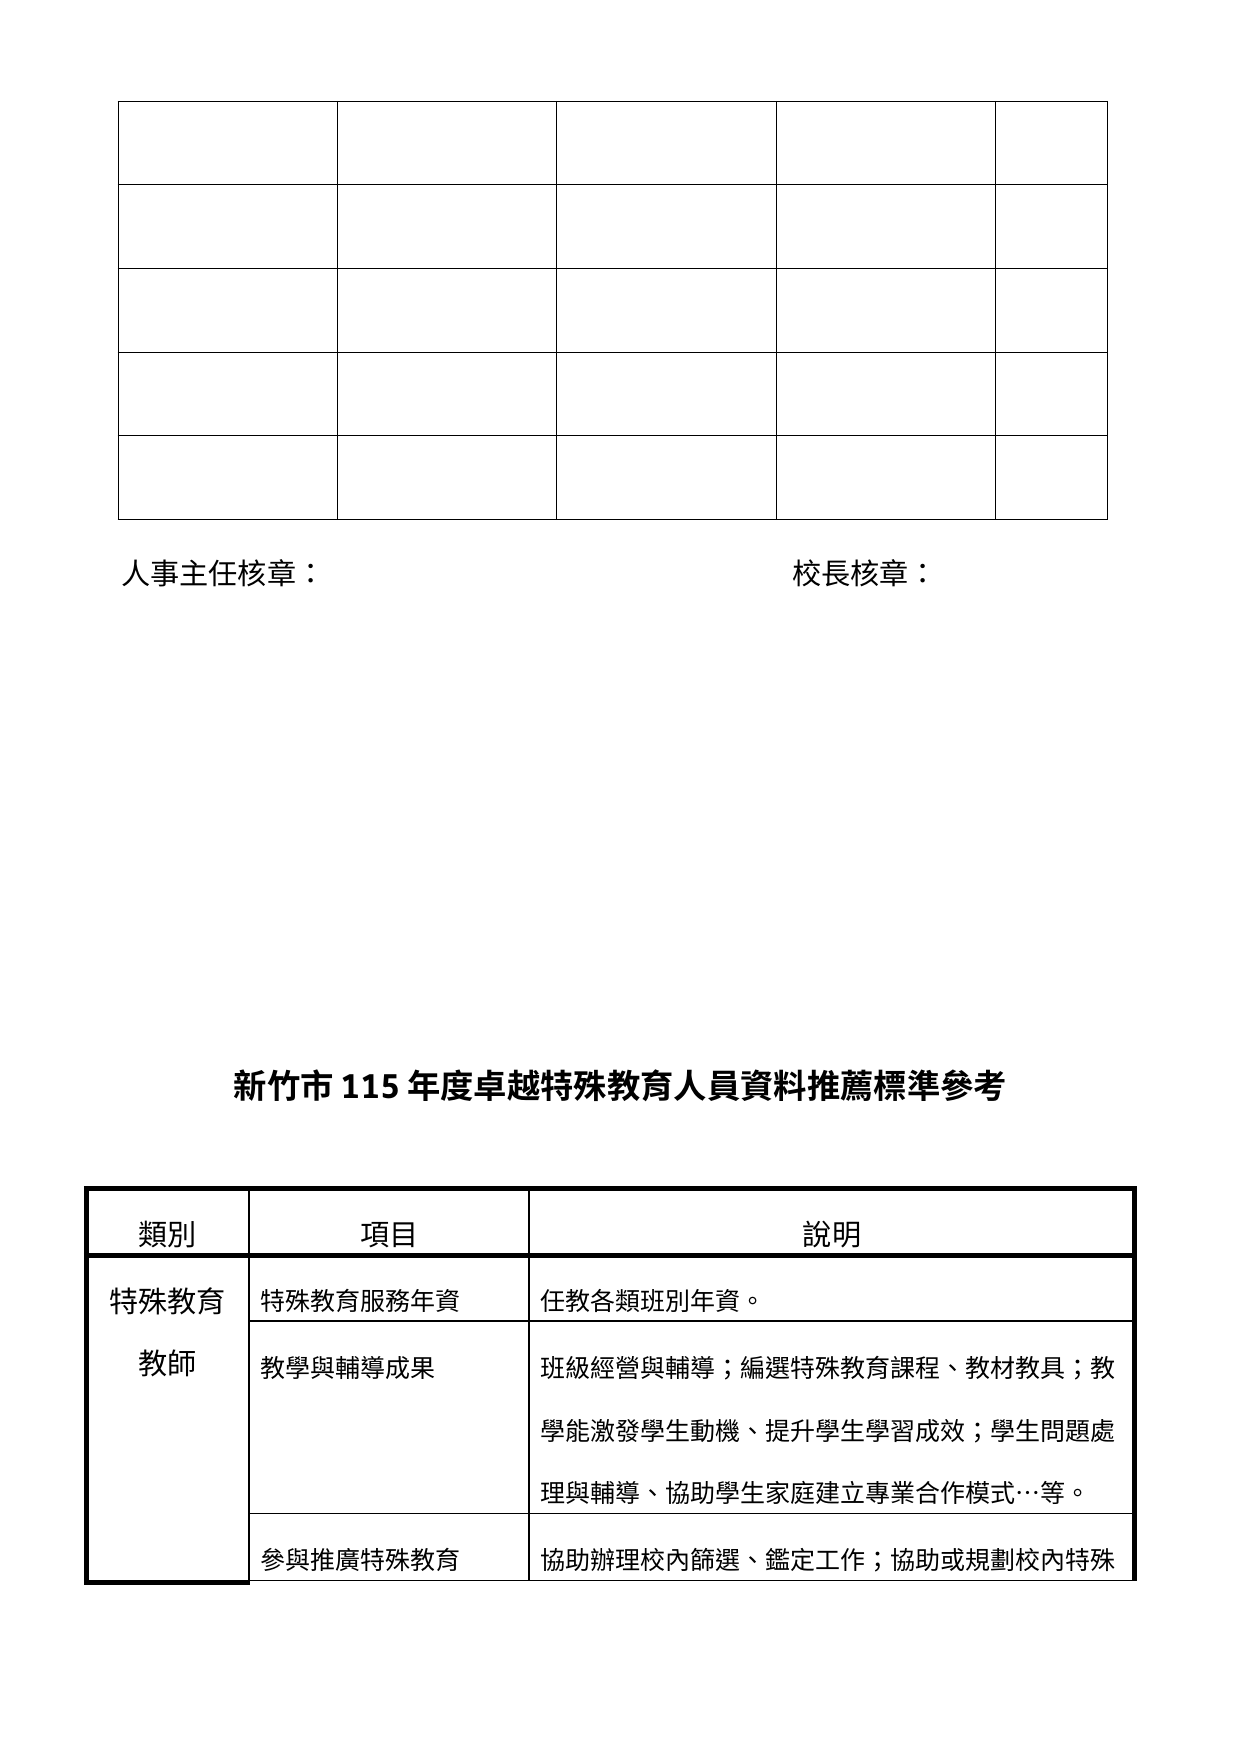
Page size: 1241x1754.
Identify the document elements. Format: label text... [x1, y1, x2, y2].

table_cell [119, 436, 337, 519]
table_cell [996, 102, 1107, 184]
table_header 類別 [89, 1191, 248, 1253]
table_cell [996, 436, 1107, 519]
table_cell [557, 436, 776, 519]
text 新竹市115年度卓越特殊教育人員資料推薦標準參考 [118, 1040, 1122, 1113]
table_cell [557, 185, 776, 268]
table_cell 任教各類班別年資。 [530, 1258, 1132, 1320]
table_cell [338, 353, 556, 435]
table_cell [119, 185, 337, 268]
table_header 項目 [250, 1191, 528, 1253]
table_cell [996, 269, 1107, 352]
table_cell [777, 185, 995, 268]
table_cell [777, 102, 995, 184]
table_cell 特殊教育服務年資 [250, 1258, 528, 1320]
table_cell [119, 353, 337, 435]
table_cell 班級經營與輔導；編選特殊教育課程、教材教具；教學能激發學生動機、提升學生學習成效；學生問題處理與輔導、協助學生家庭建立專業合作模式…等。 [530, 1322, 1132, 1512]
table_cell [557, 269, 776, 352]
table_cell [338, 185, 556, 268]
table_cell [338, 269, 556, 352]
table_cell 教學與輔導成果 [250, 1322, 528, 1512]
table_cell 特殊教育 教師 [89, 1258, 248, 1580]
table_cell 參與推廣特殊教育 [250, 1514, 528, 1580]
table_cell [996, 185, 1107, 268]
table_cell [777, 436, 995, 519]
table_cell 協助辦理校內篩選、鑑定工作；協助或規劃校內特殊 [530, 1514, 1132, 1580]
table_cell [996, 353, 1107, 435]
table_cell 人事主任核章： 校長核章： [118, 520, 1108, 603]
table_cell [338, 436, 556, 519]
table_cell [119, 102, 337, 184]
table_cell [557, 353, 776, 435]
table_header 說明 [530, 1191, 1132, 1253]
table_cell [557, 102, 776, 184]
table_cell [777, 353, 995, 435]
table_cell [777, 269, 995, 352]
table_cell [119, 269, 337, 352]
table_cell [338, 102, 556, 184]
